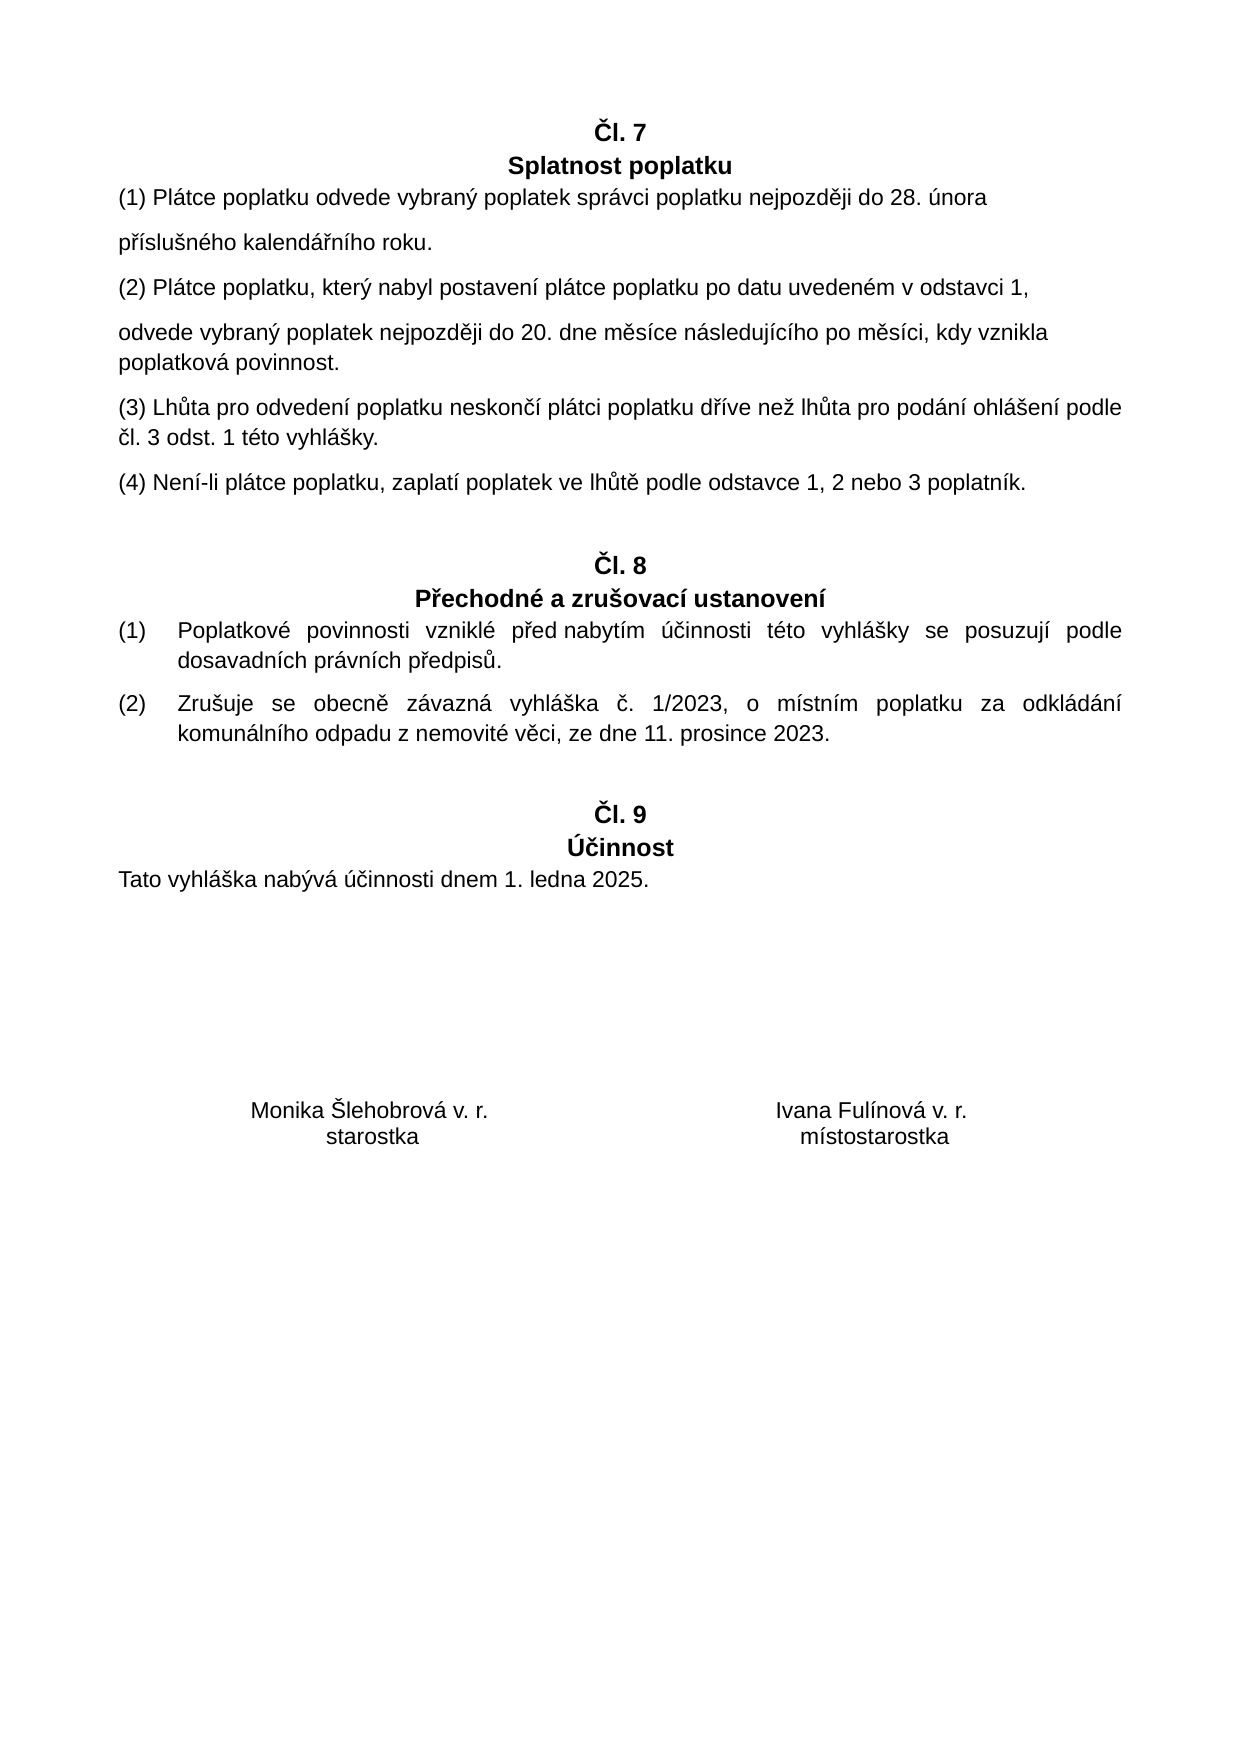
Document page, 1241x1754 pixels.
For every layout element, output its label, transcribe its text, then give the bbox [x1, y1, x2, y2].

list Poplatkové povinnosti vzniklé před nabytím účinnosti této vyhlášky se posuzují podle dosavadních právních předpisů. [118, 617, 1122, 673]
text (3) Lhůta pro odvedení poplatku neskončí plátci poplatku dříve než lhůta pro podání ohlášení podle čl. 3 odst. 1 této vyhlášky. [118, 393, 1122, 450]
subtitle Čl. 9 Účinnost [118, 800, 1122, 862]
text (4) Není-li plátce poplatku, zaplatí poplatek ve lhůtě podle odstavce 1, 2 nebo 3 poplatník. [118, 468, 1122, 495]
table_header Ivana Fulínová v. r. místostarostka [620, 1037, 1122, 1155]
subtitle Čl. 7 Splatnost poplatku [118, 118, 1122, 180]
text (1) Plátce poplatku odvede vybraný poplatek správci poplatku nejpozději do 28. února [118, 184, 1122, 211]
table_header Monika Šlehobrová v. r. starostka [118, 1037, 620, 1155]
text odvede vybraný poplatek nejpozději do 20. dne měsíce následujícího po měsíci, kdy vznikla poplatková povinnost. [118, 318, 1122, 375]
list Zrušuje se obecně závazná vyhláška č. 1/2023, o místním poplatku za odkládání komunálního odpadu z nemovité věci, ze dne 11. prosince 2023. [118, 690, 1122, 746]
text příslušného kalendářního roku. [118, 229, 1122, 255]
text Tato vyhláška nabývá účinnosti dnem 1. ledna 2025. [118, 866, 1122, 893]
subtitle Čl. 8 Přechodné a zrušovací ustanovení [118, 551, 1122, 613]
text (2) Plátce poplatku, který nabyl postavení plátce poplatku po datu uvedeném v odstavci 1, [118, 274, 1122, 300]
table_cell [620, 1155, 1122, 1273]
table_cell [118, 1155, 620, 1273]
